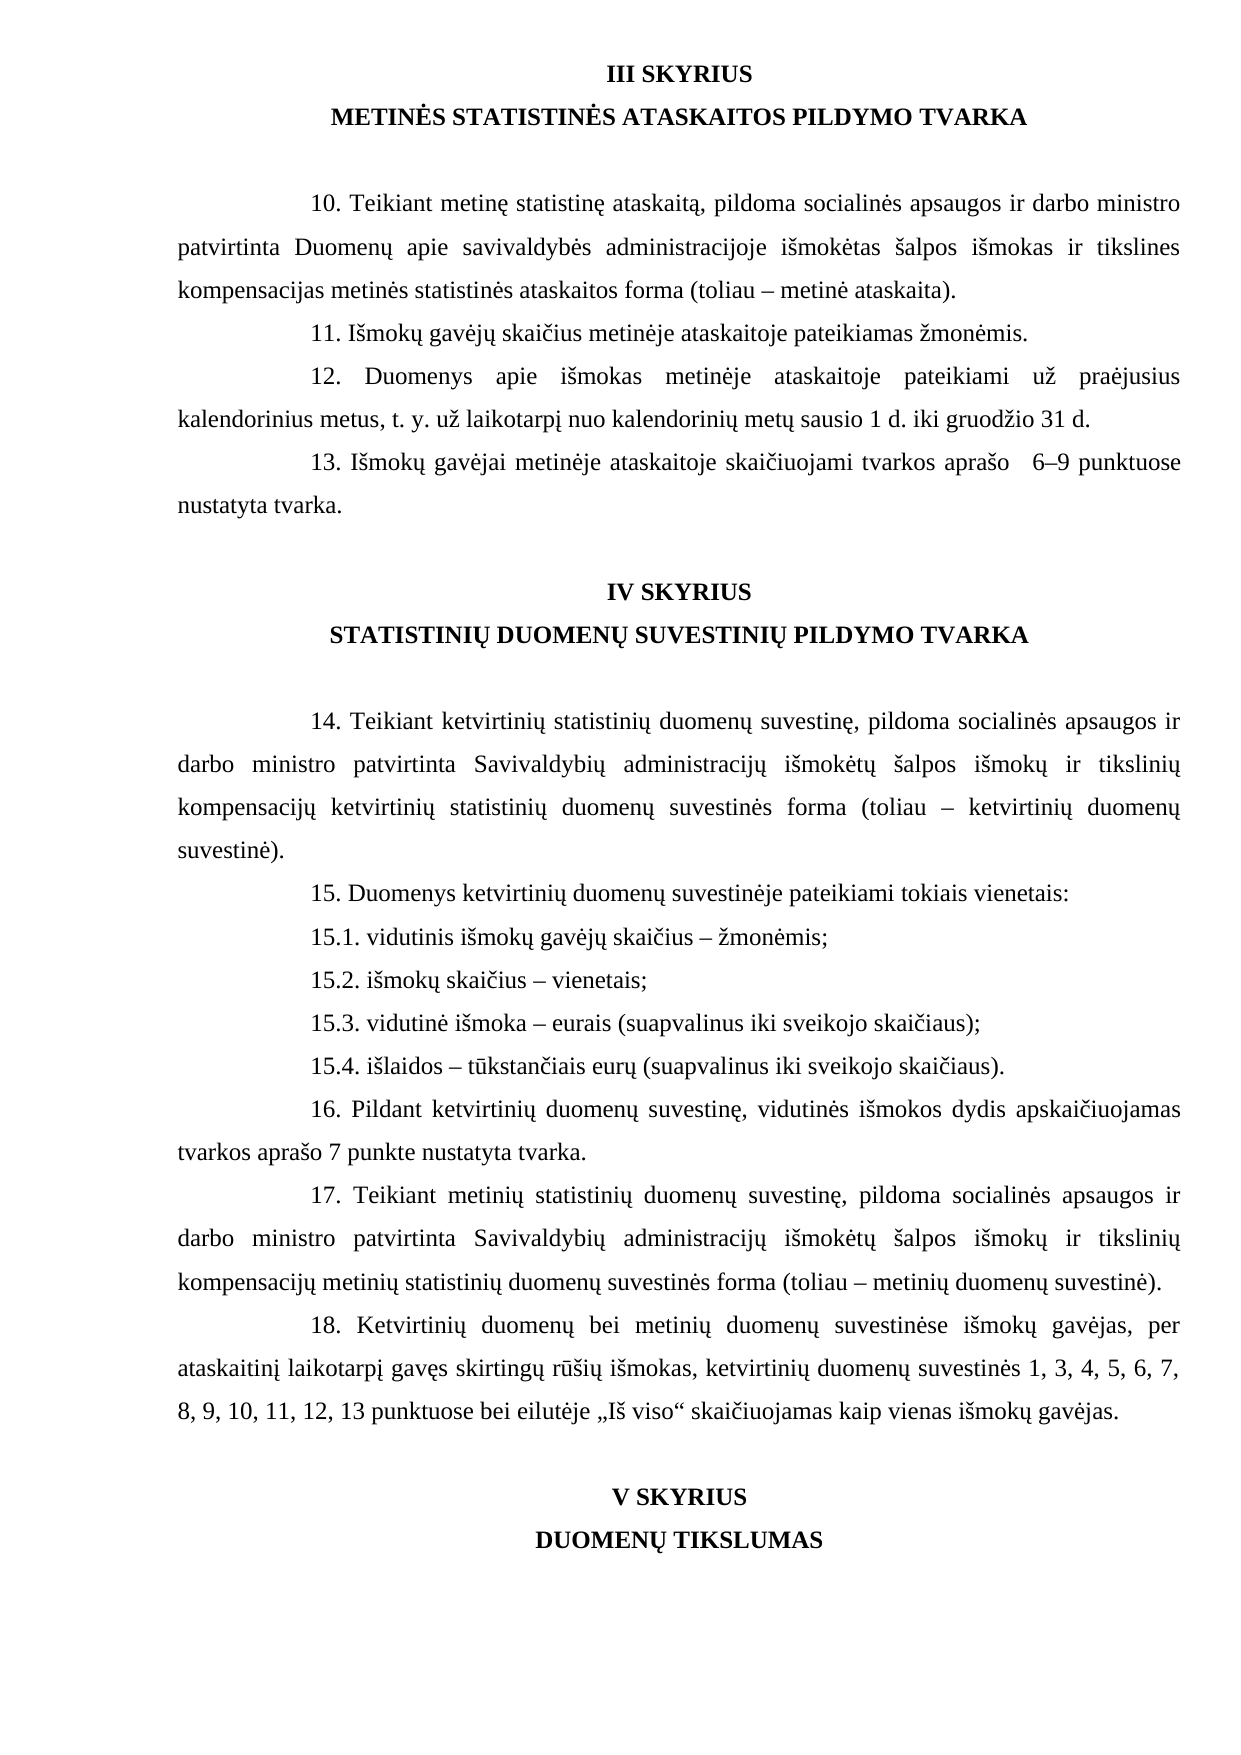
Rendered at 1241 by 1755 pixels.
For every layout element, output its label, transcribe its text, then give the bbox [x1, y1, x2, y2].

text 15.1. vidutinis išmokų gavėjų skaičius – žmonėmis; [177, 922, 1181, 950]
text V SKYRIUS [177, 1482, 1181, 1511]
text 16. Pildant ketvirtinių duomenų suvestinę, vidutinės išmokos dydis apskaičiuojamas tvarkos aprašo 7 punkte nustatyta tvarka. [177, 1094, 1181, 1166]
text 18. Ketvirtinių duomenų bei metinių duomenų suvestinėse išmokų gavėjas, per ataskaitinį laikotarpį gavęs skirtingų rūšių išmokas, ketvirtinių duomenų suvestinės 1, 3, 4, 5, 6, 7, 8, 9, 10, 11, 12, 13 punktuose bei eilutėje „Iš viso“ skaičiuojamas kaip vienas išmokų gavėjas. [177, 1310, 1181, 1425]
text 17. Teikiant metinių statistinių duomenų suvestinę, pildoma socialinės apsaugos ir darbo ministro patvirtinta Savivaldybių administracijų išmokėtų šalpos išmokų ir tikslinių kompensacijų metinių statistinių duomenų suvestinės forma (toliau – metinių duomenų suvestinė). [177, 1180, 1181, 1295]
text 15.3. vidutinė išmoka – eurais (suapvalinus iki sveikojo skaičiaus); [177, 1008, 1181, 1037]
text 11. Išmokų gavėjų skaičius metinėje ataskaitoje pateikiamas žmonėmis. [177, 318, 1181, 347]
text 10. Teikiant metinę statistinę ataskaitą, pildoma socialinės apsaugos ir darbo ministro patvirtinta Duomenų apie savivaldybės administracijoje išmokėtas šalpos išmokas ir tikslines kompensacijas metinės statistinės ataskaitos forma (toliau – metinė ataskaita). [177, 188, 1181, 303]
text STATISTINIŲ DUOMENŲ SUVESTINIŲ PILDYMO TVARKA [177, 620, 1181, 648]
text 15.4. išlaidos – tūkstančiais eurų (suapvalinus iki sveikojo skaičiaus). [177, 1051, 1181, 1080]
text DUOMENŲ TIKSLUMAS [177, 1525, 1181, 1554]
text 12. Duomenys apie išmokas metinėje ataskaitoje pateikiami už praėjusius kalendorinius metus, t. y. už laikotarpį nuo kalendorinių metų sausio 1 d. iki gruodžio 31 d. [177, 361, 1181, 433]
text 13. Išmokų gavėjai metinėje ataskaitoje skaičiuojami tvarkos aprašo 6–9 punktuose nustatyta tvarka. [177, 447, 1181, 519]
text METINĖS STATISTINĖS ATASKAITOS PILDYMO TVARKA [177, 102, 1181, 131]
text 15. Duomenys ketvirtinių duomenų suvestinėje pateikiami tokiais vienetais: [177, 878, 1181, 907]
text III SKYRIUS [177, 59, 1181, 88]
text 15.2. išmokų skaičius – vienetais; [177, 965, 1181, 993]
text 14. Teikiant ketvirtinių statistinių duomenų suvestinę, pildoma socialinės apsaugos ir darbo ministro patvirtinta Savivaldybių administracijų išmokėtų šalpos išmokų ir tikslinių kompensacijų ketvirtinių statistinių duomenų suvestinės forma (toliau – ketvirtinių duomenų suvestinė). [177, 706, 1181, 864]
text IV SKYRIUS [177, 577, 1181, 605]
